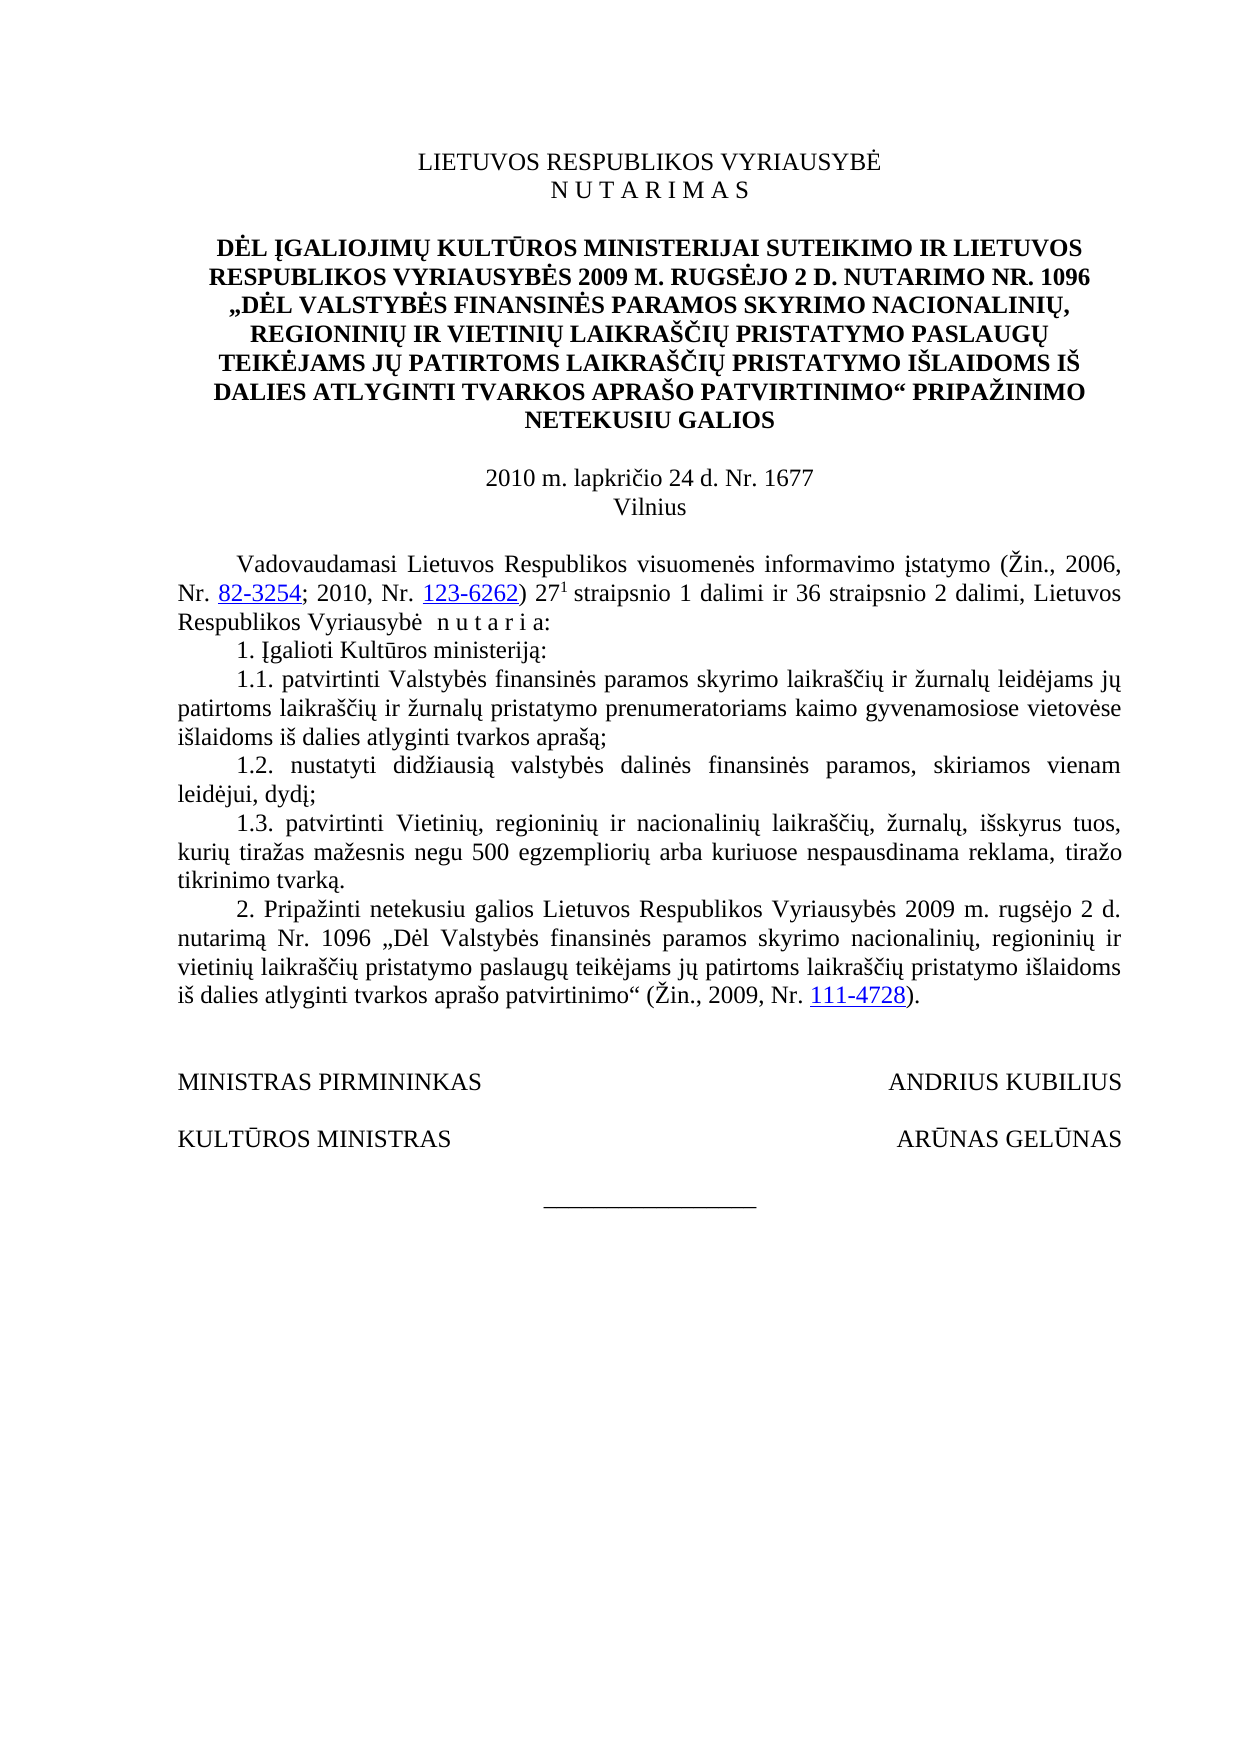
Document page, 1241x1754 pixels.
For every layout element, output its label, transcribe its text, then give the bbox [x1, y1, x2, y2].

text Vilnius [177, 492, 1122, 521]
text 2010 m. lapkričio 24 d. Nr. 1677 [177, 463, 1122, 492]
text 1.3. patvirtinti Vietinių, regioninių ir nacionalinių laikraščių, žurnalų, išskyrus tuos, kurių tiražas mažesnis negu 500 egzempliorių arba kuriuose nespausdinama reklama, tiražo tikrinimo tvarką. [177, 808, 1122, 894]
text 1. Įgalioti Kultūros ministeriją: [177, 636, 1122, 664]
text _________________ [177, 1182, 1122, 1211]
text DĖL ĮGALIOJIMŲ KULTŪROS MINISTERIJAI SUTEIKIMO IR LIETUVOS RESPUBLIKOS VYRIAUSYBĖS 2009 M. RUGSĖJO 2 D. NUTARIMO NR. 1096 „DĖL VALSTYBĖS FINANSINĖS PARAMOS SKYRIMO NACIONALINIŲ, REGIONINIŲ IR VIETINIŲ LAIKRAŠČIŲ PRISTATYMO PASLAUGŲ TEIKĖJAMS JŲ PATIRTOMS LAIKRAŠČIŲ PRISTATYMO IŠLAIDOMS IŠ DALIES ATLYGINTI TVARKOS APRAŠO PATVIRTINIMO“ PRIPAŽINIMO NETEKUSIU GALIOS [177, 233, 1122, 434]
text Lietuvos Respublikos Vyriausybė [177, 147, 1122, 176]
text 1.2. nustatyti didžiausią valstybės dalinės finansinės paramos, skiriamos vienam leidėjui, dydį; [177, 751, 1122, 808]
text 2. Pripažinti netekusiu galios Lietuvos Respublikos Vyriausybės 2009 m. rugsėjo 2 d. nutarimą Nr. 1096 „Dėl Valstybės finansinės paramos skyrimo nacionalinių, regioninių ir vietinių laikraščių pristatymo paslaugų teikėjams jų patirtoms laikraščių pristatymo išlaidoms iš dalies atlyginti tvarkos aprašo patvirtinimo“ (Žin., 2009, Nr. 111-4728). [177, 894, 1122, 1009]
text MINISTRAS PIRMININKAS ANDRIUS KUBILIUS [177, 1067, 1122, 1096]
text Vadovaudamasi Lietuvos Respublikos visuomenės informavimo įstatymo (Žin., 2006, Nr. 82-3254; 2010, Nr. 123-6262) 271 straipsnio 1 dalimi ir 36 straipsnio 2 dalimi, Lietuvos Respublikos Vyriausybė nutaria: [177, 549, 1122, 636]
text NUTARIMAS [177, 176, 1122, 204]
text KULTŪROS MINISTRAS ARŪNAS GELŪNAS [177, 1124, 1122, 1153]
text 1.1. patvirtinti Valstybės finansinės paramos skyrimo laikraščių ir žurnalų leidėjams jų patirtoms laikraščių ir žurnalų pristatymo prenumeratoriams kaimo gyvenamosiose vietovėse išlaidoms iš dalies atlyginti tvarkos aprašą; [177, 664, 1122, 751]
